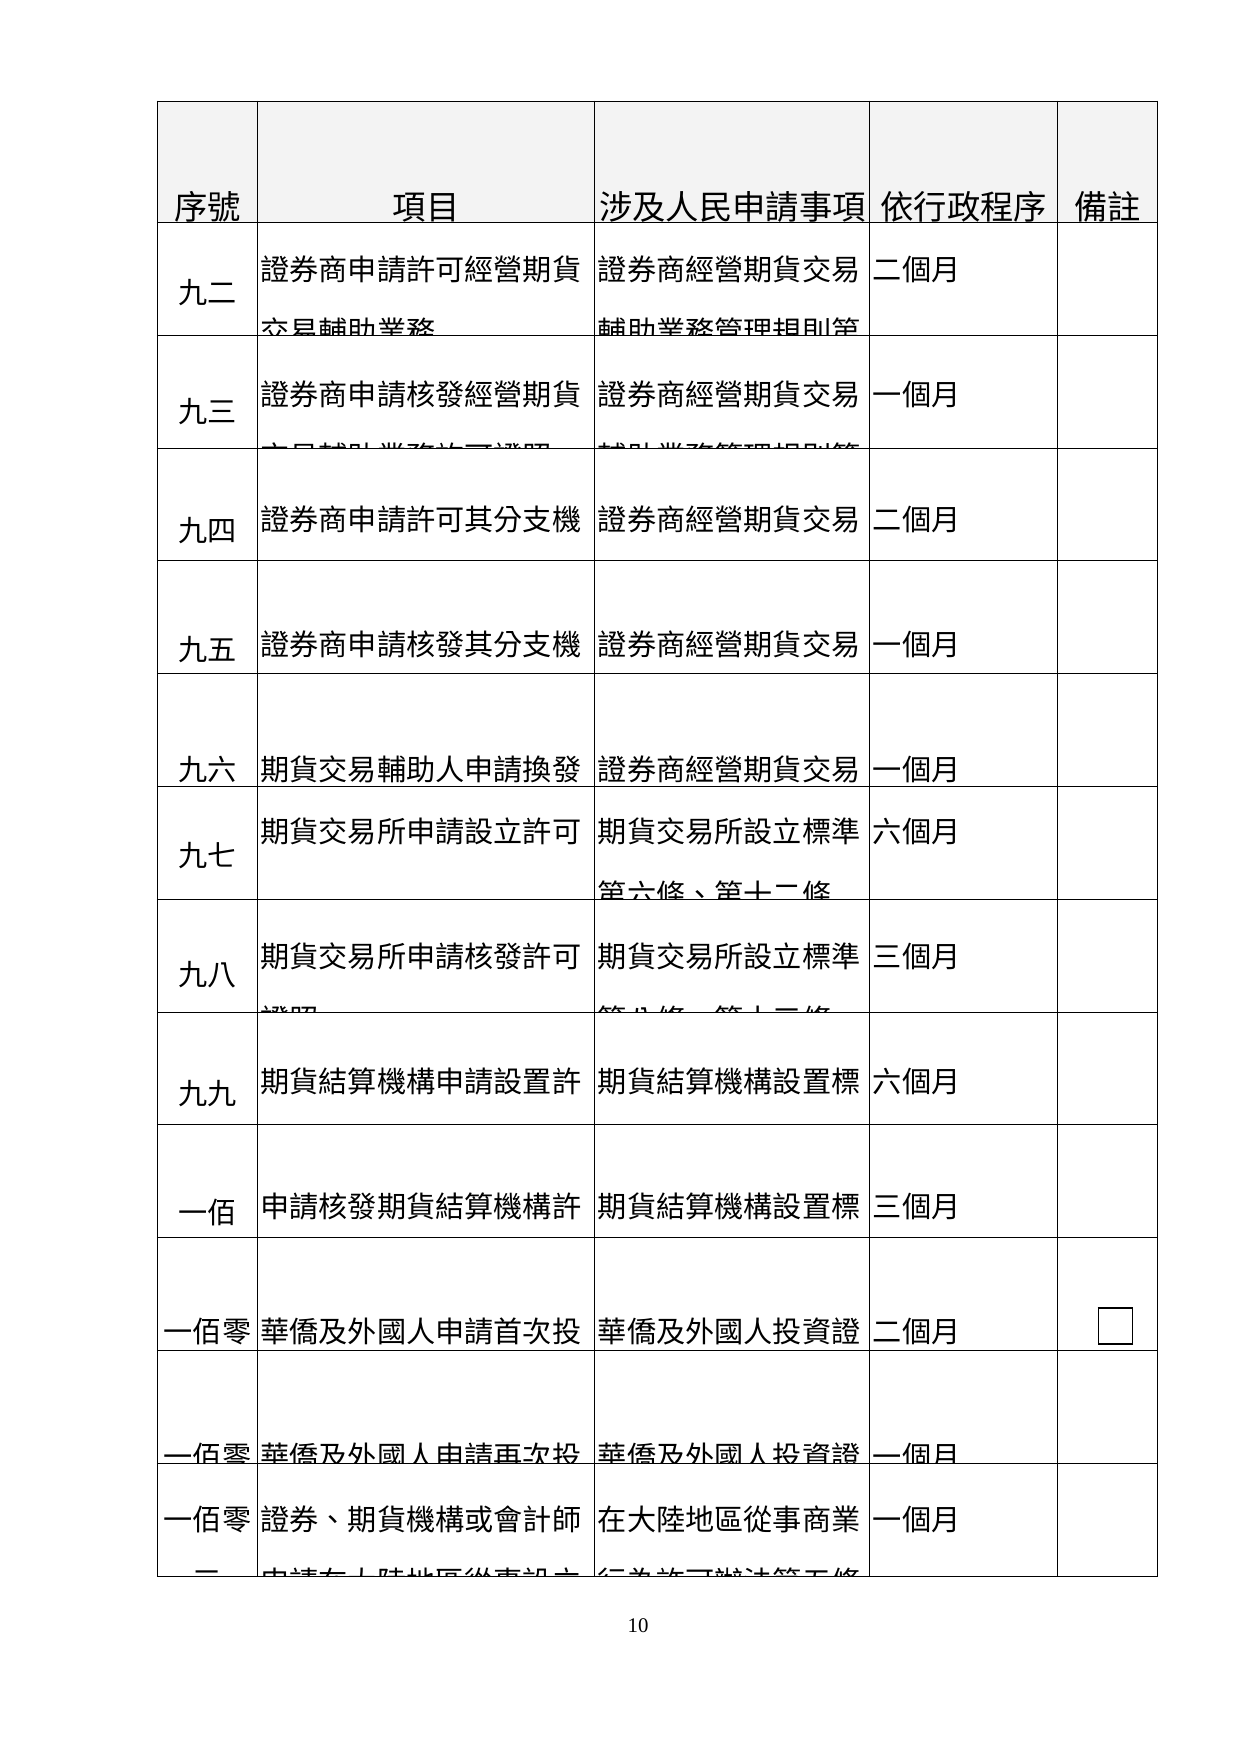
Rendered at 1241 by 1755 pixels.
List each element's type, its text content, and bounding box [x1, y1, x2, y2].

table_header 序號 [158, 102, 257, 222]
table_cell 一個月 [870, 674, 1057, 786]
table_cell [1058, 1125, 1157, 1237]
table_cell 一佰 [158, 1125, 257, 1237]
table_cell 證券、期貨機構或會計師申請在大陸地區從事設立辦事處以外之商業行為 [258, 1464, 594, 1576]
table_cell 證券商經營期貨交易輔助業務管理規則第十四條 [595, 449, 869, 560]
table_cell [1058, 336, 1157, 447]
table_cell 期貨結算機構設置標準第五條、第十二條 [595, 1013, 869, 1124]
table_cell 華僑及外國人投資證券管理辦法第十條 [595, 1238, 869, 1350]
table_cell 華僑及外國人申請再次投資證券 [258, 1351, 594, 1463]
table_cell 一佰零三 [158, 1464, 257, 1576]
table_cell 期貨交易所申請核發許可證照 [258, 900, 594, 1012]
table_cell [1058, 1464, 1157, 1576]
table_cell [1058, 1351, 1157, 1463]
table_header 備註 [1058, 102, 1157, 222]
table_cell 期貨交易所申請設立許可 [258, 787, 594, 899]
table_cell 證券商經營期貨交易輔助業務管理規則第十二條 [595, 336, 869, 447]
table_cell 九九 [158, 1013, 257, 1124]
table_cell 二個月 [870, 1238, 1057, 1350]
table_cell [1058, 561, 1157, 673]
table_cell [1058, 787, 1157, 899]
table_cell 證券商經營期貨交易輔助業務管理規則第十五條 [595, 561, 869, 673]
table_cell 華僑及外國人申請再次投資證券 [382, 1446, 402, 1463]
table_cell 一個月 [870, 1351, 1057, 1463]
table_cell 證券商申請核發經營期貨交易輔助業務許可證照 [258, 336, 594, 447]
table_cell 九六 [158, 674, 257, 786]
table_cell 一佰零一 [158, 1238, 257, 1350]
table_cell 二個月 [870, 223, 1057, 335]
table_cell 申請核發期貨結算機構許可證照或申請核發兼營期貨結算機構許可證照 [258, 1125, 594, 1237]
table_cell 期貨結算機構設置標準第七條、第十三條 [595, 1125, 869, 1237]
table_cell [1058, 449, 1157, 560]
table_cell 六個月 [870, 1013, 1057, 1124]
table_cell 一個月 [870, 561, 1057, 673]
table_cell 九二 [158, 223, 257, 335]
table_cell 期貨結算機構申請設置許可或申請許可兼營期貨結算機構 [258, 1013, 594, 1124]
table_cell 九七 [158, 787, 257, 899]
table_cell 六個月 [870, 787, 1057, 899]
table_cell 華僑及外國人投資證券管理辦法第十條 [595, 1351, 869, 1463]
table_cell 期貨交易所設立標準第八條、第十三條 [595, 900, 869, 1012]
table_cell 九四 [158, 449, 257, 560]
table_cell 一個月 [870, 336, 1057, 447]
table_cell 證券商申請許可其分支機構經營期貨交易輔助業務 [258, 449, 594, 560]
table_cell 華僑及外國人投資證券管理辦法第十條 [719, 1446, 739, 1463]
table_cell 華僑及外國人申請首次投資證券 [258, 1238, 594, 1350]
table_cell 一佰零二 [158, 1351, 257, 1463]
table_cell [1058, 1238, 1157, 1350]
table_cell 二個月 [870, 449, 1057, 560]
table_cell 證券商經營期貨交易輔助業務管理規則第十二條 [1099, 1309, 1132, 1343]
table_cell 期貨交易所設立標準第六條、第十二條 [595, 787, 869, 899]
table_cell [1058, 223, 1157, 335]
table_cell 九五 [158, 561, 257, 673]
table_header 依行政程序法公告之處理期間 [870, 102, 1057, 222]
table_cell 三個月 [870, 1125, 1057, 1237]
table_cell 證券商經營期貨交易輔助業務管理規則第十一條 [595, 223, 869, 335]
table_cell 期貨交易輔助人申請換發證照 [258, 674, 594, 786]
table_cell 證券商經營期貨交易輔助業務管理規則第三十二條 [595, 674, 869, 786]
table_cell [1058, 1013, 1157, 1124]
table_cell [1058, 900, 1157, 1012]
table_cell 證券商申請核發其分支機構經營期貨交易輔助業務許可證照 [258, 561, 594, 673]
table_cell 證券商申請許可經營期貨交易輔助業務 [258, 223, 594, 335]
table_cell 九八 [158, 900, 257, 1012]
table_header 項目 [258, 102, 594, 222]
table_cell 在大陸地區從事商業行為許可辦法第五條 [595, 1464, 869, 1576]
table_cell 九三 [158, 336, 257, 447]
table_cell 一個月 [870, 1464, 1057, 1576]
table_cell 三個月 [870, 900, 1057, 1012]
table_cell [1058, 674, 1157, 786]
table_header 涉及人民申請事項之法規 [595, 102, 869, 222]
